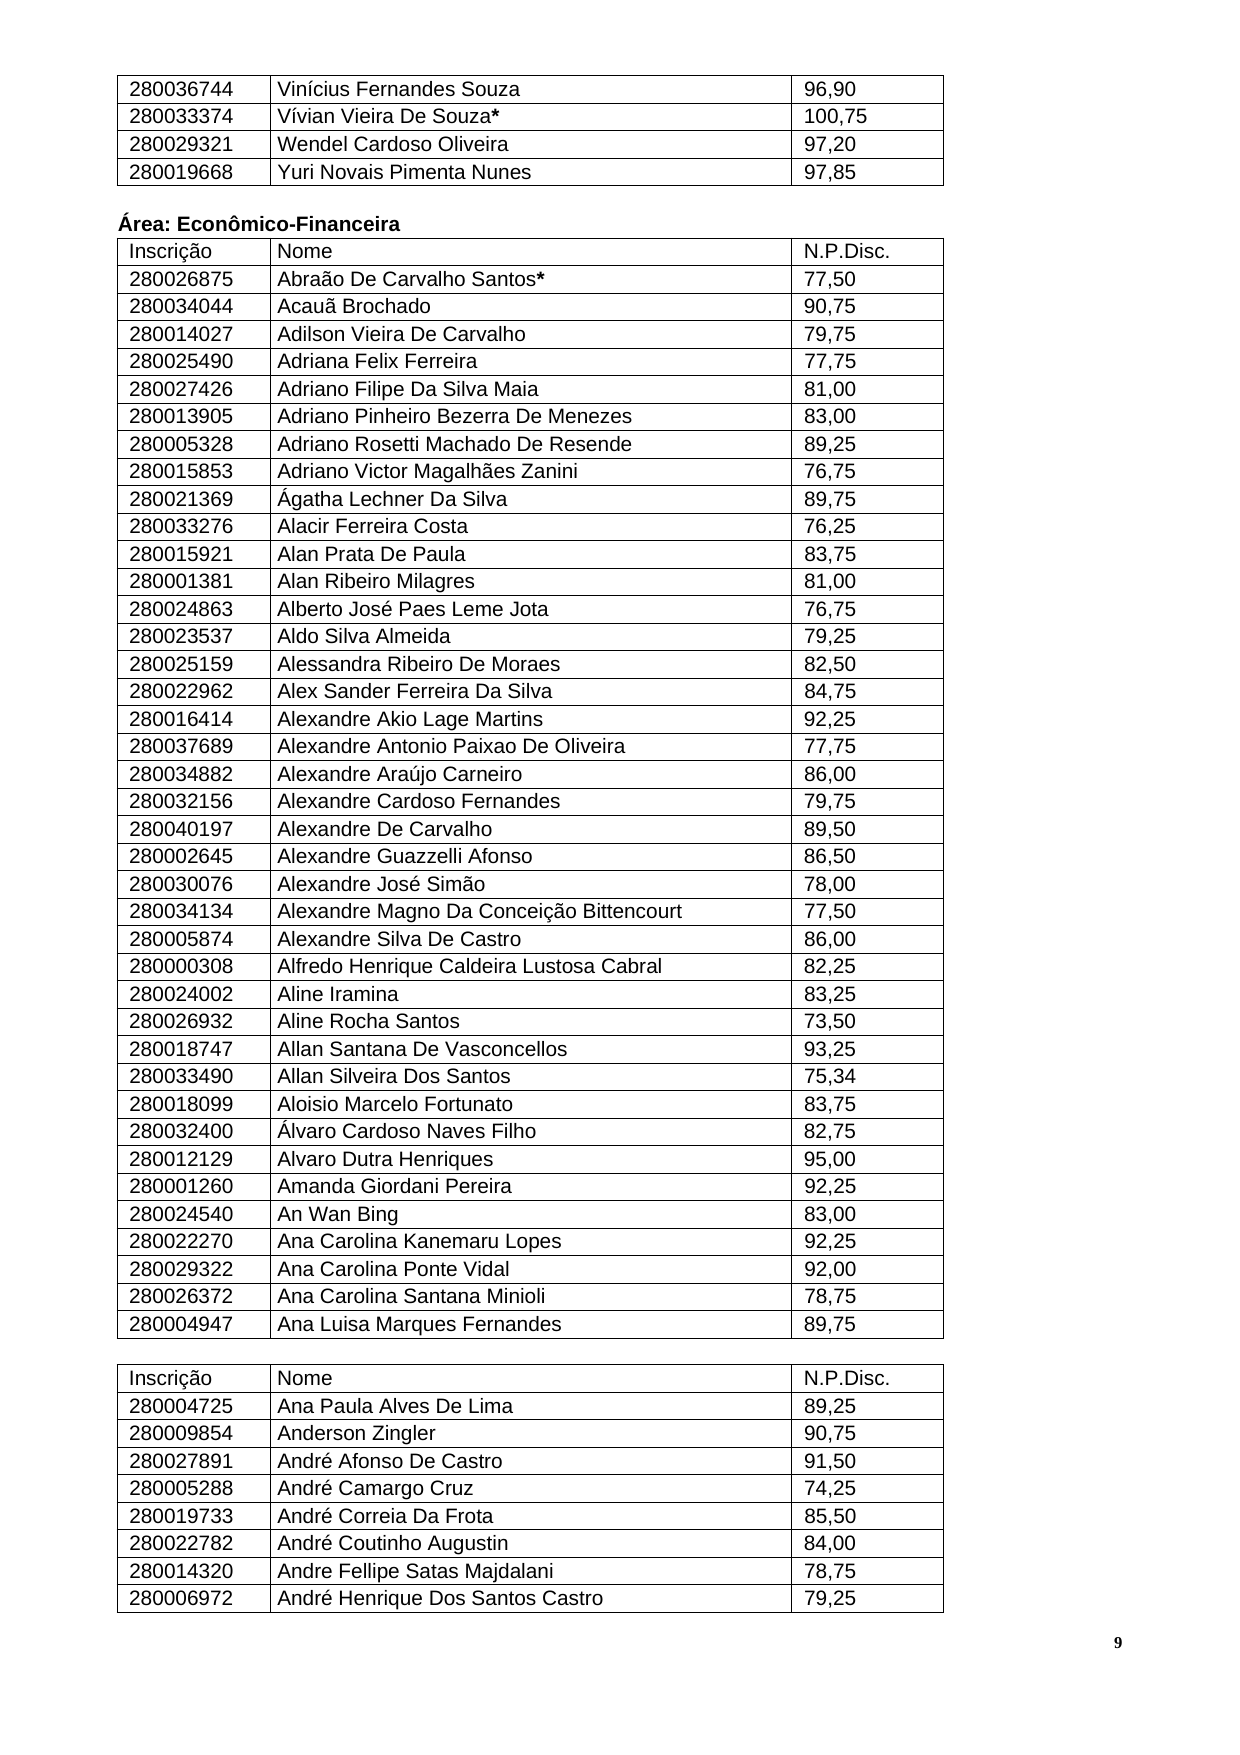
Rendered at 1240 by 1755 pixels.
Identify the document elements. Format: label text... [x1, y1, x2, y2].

table_cell Allan Silveira Dos Santos [271, 1064, 791, 1090]
table_cell 280037689 [118, 734, 270, 760]
table_cell 83,75 [792, 541, 943, 567]
table_cell 81,00 [792, 569, 943, 595]
table_cell 82,75 [792, 1119, 943, 1145]
table_cell 280034882 [118, 761, 270, 787]
table_cell Alex Sander Ferreira Da Silva [271, 679, 791, 705]
table_cell 280014320 [118, 1558, 270, 1584]
table_cell 89,75 [792, 486, 943, 512]
table_cell 280018747 [118, 1036, 270, 1062]
table_cell Adriano Victor Magalhães Zanini [271, 459, 791, 485]
table_cell 75,34 [792, 1064, 943, 1090]
table_cell 280005874 [118, 926, 270, 952]
table_cell 78,75 [792, 1284, 943, 1310]
table_cell 83,75 [792, 1091, 943, 1117]
table_cell 280027426 [118, 376, 270, 402]
table_cell 280015921 [118, 541, 270, 567]
table_cell Aloisio Marcelo Fortunato [271, 1091, 791, 1117]
table_cell Alexandre Cardoso Fernandes [271, 789, 791, 815]
table_cell 280002645 [118, 844, 270, 870]
table_cell Aline Rocha Santos [271, 1009, 791, 1035]
table_cell Vinícius Fernandes Souza [271, 76, 791, 102]
table_header N.P.Disc. [792, 1365, 943, 1392]
table_cell Adriano Pinheiro Bezerra De Menezes [271, 404, 791, 430]
table_cell 77,75 [792, 349, 943, 375]
table_header Nome [271, 1365, 791, 1392]
table_cell 280026875 [118, 266, 270, 292]
table_cell 83,25 [792, 981, 943, 1007]
table_cell Ana Luisa Marques Fernandes [271, 1311, 791, 1337]
table_cell 95,00 [792, 1146, 943, 1172]
table_cell 280040197 [118, 816, 270, 842]
table_cell Alexandre Silva De Castro [271, 926, 791, 952]
table_cell 96,90 [792, 76, 943, 102]
table_cell 77,50 [792, 899, 943, 925]
table_cell 93,25 [792, 1036, 943, 1062]
table_cell 280030076 [118, 871, 270, 897]
table_cell Alfredo Henrique Caldeira Lustosa Cabral [271, 954, 791, 980]
table_cell 79,75 [792, 789, 943, 815]
table_cell Allan Santana De Vasconcellos [271, 1036, 791, 1062]
table_cell Andre Fellipe Satas Majdalani [271, 1558, 791, 1584]
table_cell 83,00 [792, 404, 943, 430]
table_cell 280013905 [118, 404, 270, 430]
table_cell 81,00 [792, 376, 943, 402]
table_cell 280015853 [118, 459, 270, 485]
table_cell Alexandre Akio Lage Martins [271, 706, 791, 732]
table_cell 280014027 [118, 321, 270, 347]
table_cell 280025159 [118, 651, 270, 677]
table_cell 280024002 [118, 981, 270, 1007]
table_header Nome [271, 239, 791, 265]
table_cell 79,25 [792, 624, 943, 650]
table_cell Acauã Brochado [271, 294, 791, 320]
table_cell 79,25 [792, 1585, 943, 1612]
table_cell 280004947 [118, 1311, 270, 1337]
table_cell 280033490 [118, 1064, 270, 1090]
table_cell An Wan Bing [271, 1201, 791, 1227]
table_cell 280026372 [118, 1284, 270, 1310]
table_cell Alan Prata De Paula [271, 541, 791, 567]
table_cell 280005288 [118, 1475, 270, 1502]
table_cell 92,25 [792, 706, 943, 732]
table_cell Adilson Vieira De Carvalho [271, 321, 791, 347]
table_cell 97,85 [792, 159, 943, 185]
table_cell Vívian Vieira De Souza* [271, 104, 791, 130]
table_cell Aline Iramina [271, 981, 791, 1007]
table_cell André Afonso De Castro [271, 1448, 791, 1474]
table_cell Alexandre Magno Da Conceição Bittencourt [271, 899, 791, 925]
table_cell 82,25 [792, 954, 943, 980]
table_cell 280018099 [118, 1091, 270, 1117]
table_cell André Coutinho Augustin [271, 1530, 791, 1557]
table_cell Wendel Cardoso Oliveira [271, 131, 791, 158]
table_cell Adriano Filipe Da Silva Maia [271, 376, 791, 402]
table_cell 280004725 [118, 1393, 270, 1419]
table_cell Adriana Felix Ferreira [271, 349, 791, 375]
table_header Inscrição [118, 239, 270, 265]
table_cell 280033276 [118, 514, 270, 540]
table_cell 77,75 [792, 734, 943, 760]
table_cell 280025490 [118, 349, 270, 375]
table_cell 280032400 [118, 1119, 270, 1145]
table_cell Anderson Zingler [271, 1420, 791, 1447]
table_cell 79,75 [792, 321, 943, 347]
table_cell 280005328 [118, 431, 270, 457]
table_cell 92,00 [792, 1256, 943, 1282]
table_cell 76,75 [792, 596, 943, 622]
table_cell 89,50 [792, 816, 943, 842]
table_cell 280019733 [118, 1503, 270, 1529]
table_cell 280034134 [118, 899, 270, 925]
table_cell 280001260 [118, 1174, 270, 1200]
table_cell André Camargo Cruz [271, 1475, 791, 1502]
table_cell 280034044 [118, 294, 270, 320]
table_cell 280012129 [118, 1146, 270, 1172]
table_cell Abraão De Carvalho Santos* [271, 266, 791, 292]
table_cell Alexandre Antonio Paixao De Oliveira [271, 734, 791, 760]
table_cell 91,50 [792, 1448, 943, 1474]
table_cell Ana Carolina Santana Minioli [271, 1284, 791, 1310]
table_cell 74,25 [792, 1475, 943, 1502]
table_cell 90,75 [792, 294, 943, 320]
table_cell 86,00 [792, 926, 943, 952]
table_cell 92,25 [792, 1174, 943, 1200]
table_cell Ágatha Lechner Da Silva [271, 486, 791, 512]
table_cell 280016414 [118, 706, 270, 732]
table_cell Ana Carolina Kanemaru Lopes [271, 1229, 791, 1255]
table_cell 280027891 [118, 1448, 270, 1474]
table_cell Alexandre De Carvalho [271, 816, 791, 842]
table_cell 77,50 [792, 266, 943, 292]
table_cell André Correia Da Frota [271, 1503, 791, 1529]
table_cell 82,50 [792, 651, 943, 677]
table_cell André Henrique Dos Santos Castro [271, 1585, 791, 1612]
table_cell Adriano Rosetti Machado De Resende [271, 431, 791, 457]
table_cell 280006972 [118, 1585, 270, 1612]
table_cell Alan Ribeiro Milagres [271, 569, 791, 595]
table_cell 73,50 [792, 1009, 943, 1035]
table_cell 78,00 [792, 871, 943, 897]
table_cell Ana Carolina Ponte Vidal [271, 1256, 791, 1282]
table_cell 97,20 [792, 131, 943, 158]
table_cell 78,75 [792, 1558, 943, 1584]
table_cell Ana Paula Alves De Lima [271, 1393, 791, 1419]
table_cell 280022962 [118, 679, 270, 705]
table_cell Alacir Ferreira Costa [271, 514, 791, 540]
table_cell 100,75 [792, 104, 943, 130]
table_cell 84,75 [792, 679, 943, 705]
table_cell 86,00 [792, 761, 943, 787]
table_cell Alexandre Araújo Carneiro [271, 761, 791, 787]
table_cell Aldo Silva Almeida [271, 624, 791, 650]
table_cell Alexandre Guazzelli Afonso [271, 844, 791, 870]
table_cell Yuri Novais Pimenta Nunes [271, 159, 791, 185]
table_cell 280029322 [118, 1256, 270, 1282]
table_cell Álvaro Cardoso Naves Filho [271, 1119, 791, 1145]
table_cell 280029321 [118, 131, 270, 158]
table_cell 76,75 [792, 459, 943, 485]
table_cell 280026932 [118, 1009, 270, 1035]
table_cell 89,25 [792, 431, 943, 457]
subtitle Área: Econômico-Financeira [118, 212, 1122, 236]
table_cell 280001381 [118, 569, 270, 595]
table_cell Alberto José Paes Leme Jota [271, 596, 791, 622]
table_cell 280009854 [118, 1420, 270, 1447]
table_cell 280000308 [118, 954, 270, 980]
table_cell Amanda Giordani Pereira [271, 1174, 791, 1200]
table_cell 84,00 [792, 1530, 943, 1557]
table_cell 83,00 [792, 1201, 943, 1227]
table_cell Alexandre José Simão [271, 871, 791, 897]
table_cell 90,75 [792, 1420, 943, 1447]
table_cell 280033374 [118, 104, 270, 130]
table_cell 89,75 [792, 1311, 943, 1337]
table_cell 280024540 [118, 1201, 270, 1227]
table_cell 85,50 [792, 1503, 943, 1529]
table_cell Alessandra Ribeiro De Moraes [271, 651, 791, 677]
table_cell 280024863 [118, 596, 270, 622]
table_cell 86,50 [792, 844, 943, 870]
table_cell 280019668 [118, 159, 270, 185]
table_cell 280032156 [118, 789, 270, 815]
table_cell 89,25 [792, 1393, 943, 1419]
table_cell 280022270 [118, 1229, 270, 1255]
table_cell 280023537 [118, 624, 270, 650]
table_cell 76,25 [792, 514, 943, 540]
table_cell Alvaro Dutra Henriques [271, 1146, 791, 1172]
table_cell 280036744 [118, 76, 270, 102]
table_cell 280021369 [118, 486, 270, 512]
table_header N.P.Disc. [792, 239, 943, 265]
table_cell 280022782 [118, 1530, 270, 1557]
table_cell 92,25 [792, 1229, 943, 1255]
table_header Inscrição [118, 1365, 270, 1392]
